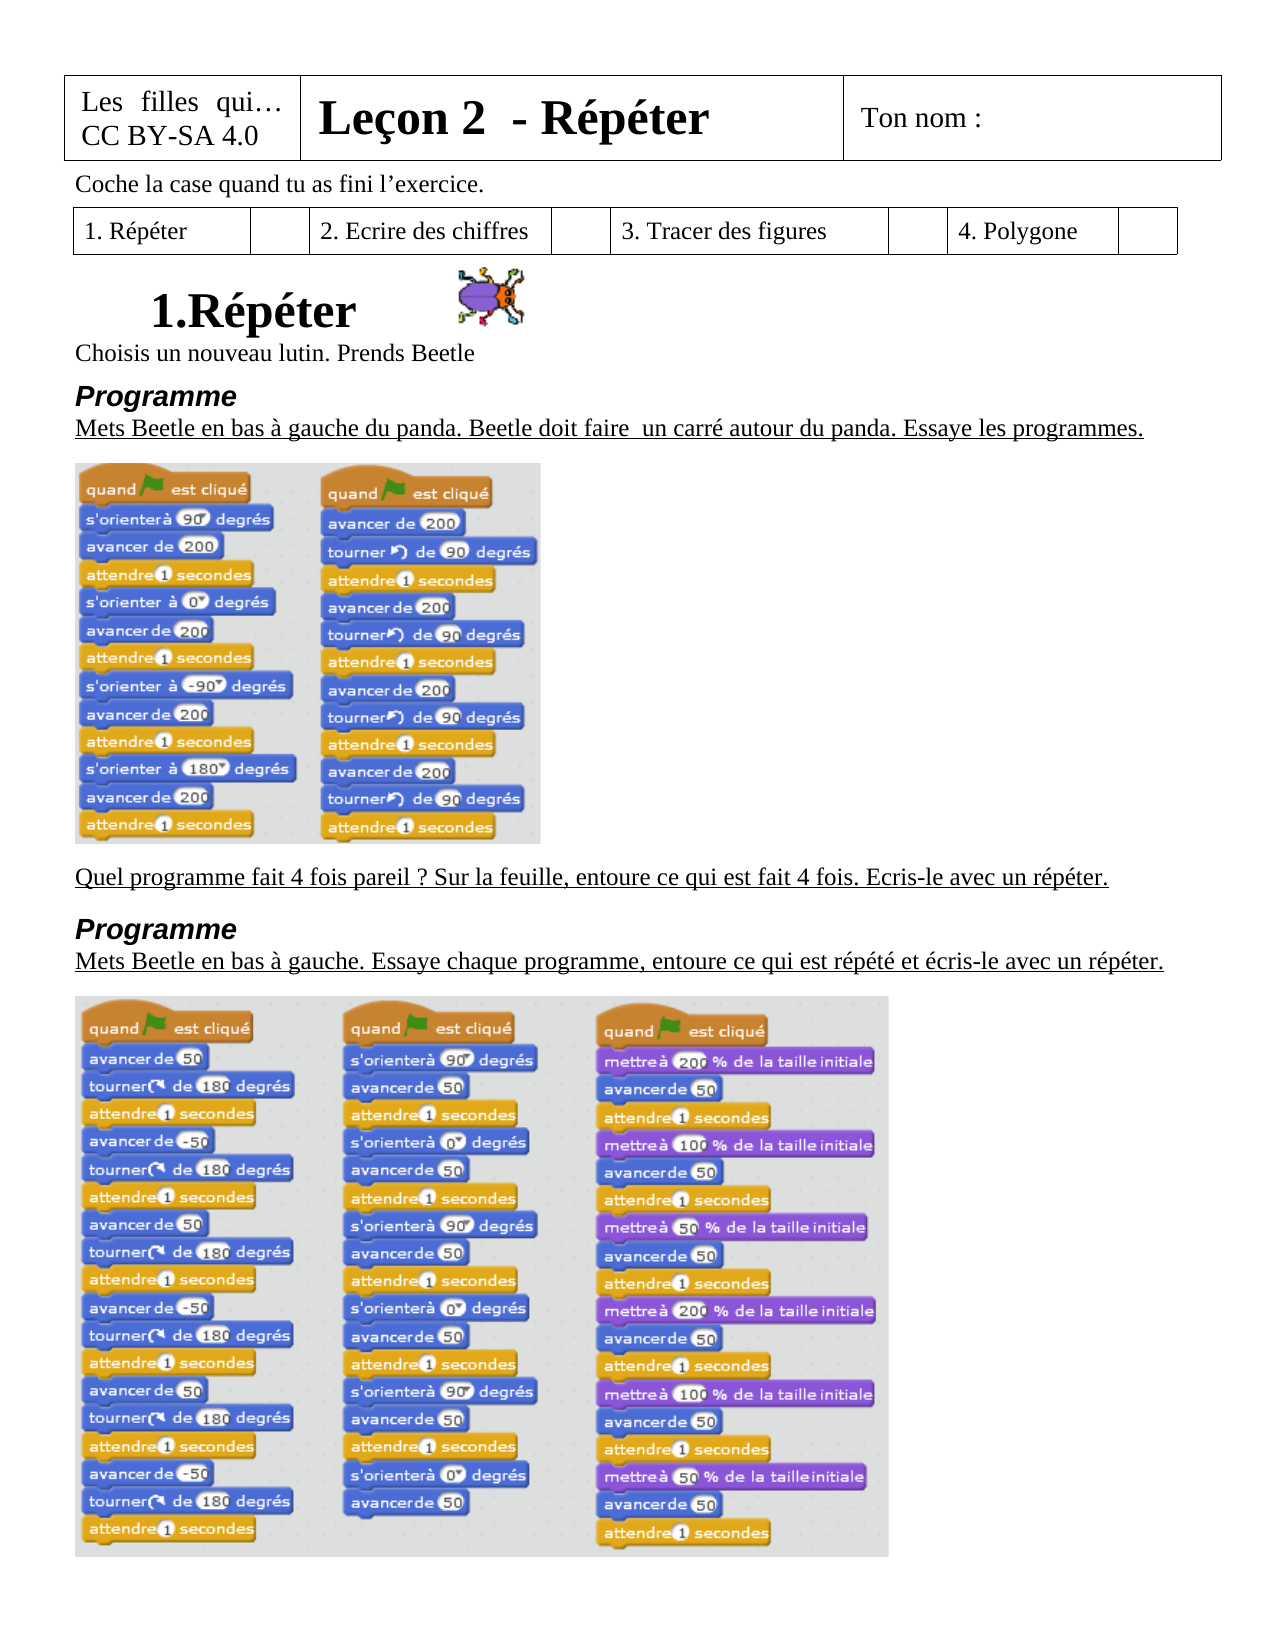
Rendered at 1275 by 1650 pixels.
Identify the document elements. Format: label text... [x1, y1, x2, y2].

table_header 2. Ecrire des chiffres [310, 208, 551, 254]
table_header 3. Tracer des figures [611, 208, 888, 254]
picture [75, 463, 541, 844]
table_header 4. Polygone [948, 208, 1118, 254]
table_header [1119, 208, 1177, 254]
text Choisis un nouveau lutin. Prends Beetle [75, 338, 1200, 367]
subtitle Programme [75, 912, 1191, 946]
list Quel programme fait 4 fois pareil ? Sur la feuille, entoure ce qui est fait 4 fois. Ecris-le avec un répéter. [75, 862, 1191, 891]
table_header [251, 208, 309, 254]
table_header Les filles qui… CC BY-SA 4.0 [65, 76, 300, 160]
table_header Leçon 2 - Répéter [301, 76, 843, 160]
table_header [552, 208, 610, 254]
text Mets Beetle en bas à gauche. Essaye chaque programme, entoure ce qui est répété et écris-le avec un répéter. [75, 946, 1200, 974]
subtitle Répéter [150, 266, 1191, 338]
picture [456, 266, 526, 328]
subtitle Programme [75, 379, 1191, 413]
table_header 1. Répéter [74, 208, 250, 254]
list Mets Beetle en bas à gauche du panda. Beetle doit faire un carré autour du panda. Essaye les programmes. [75, 413, 1200, 442]
picture [75, 996, 889, 1557]
table_header [889, 208, 947, 254]
list Coche la case quand tu as fini l’exercice. [75, 169, 1191, 198]
table_header Ton nom : [844, 76, 1221, 160]
